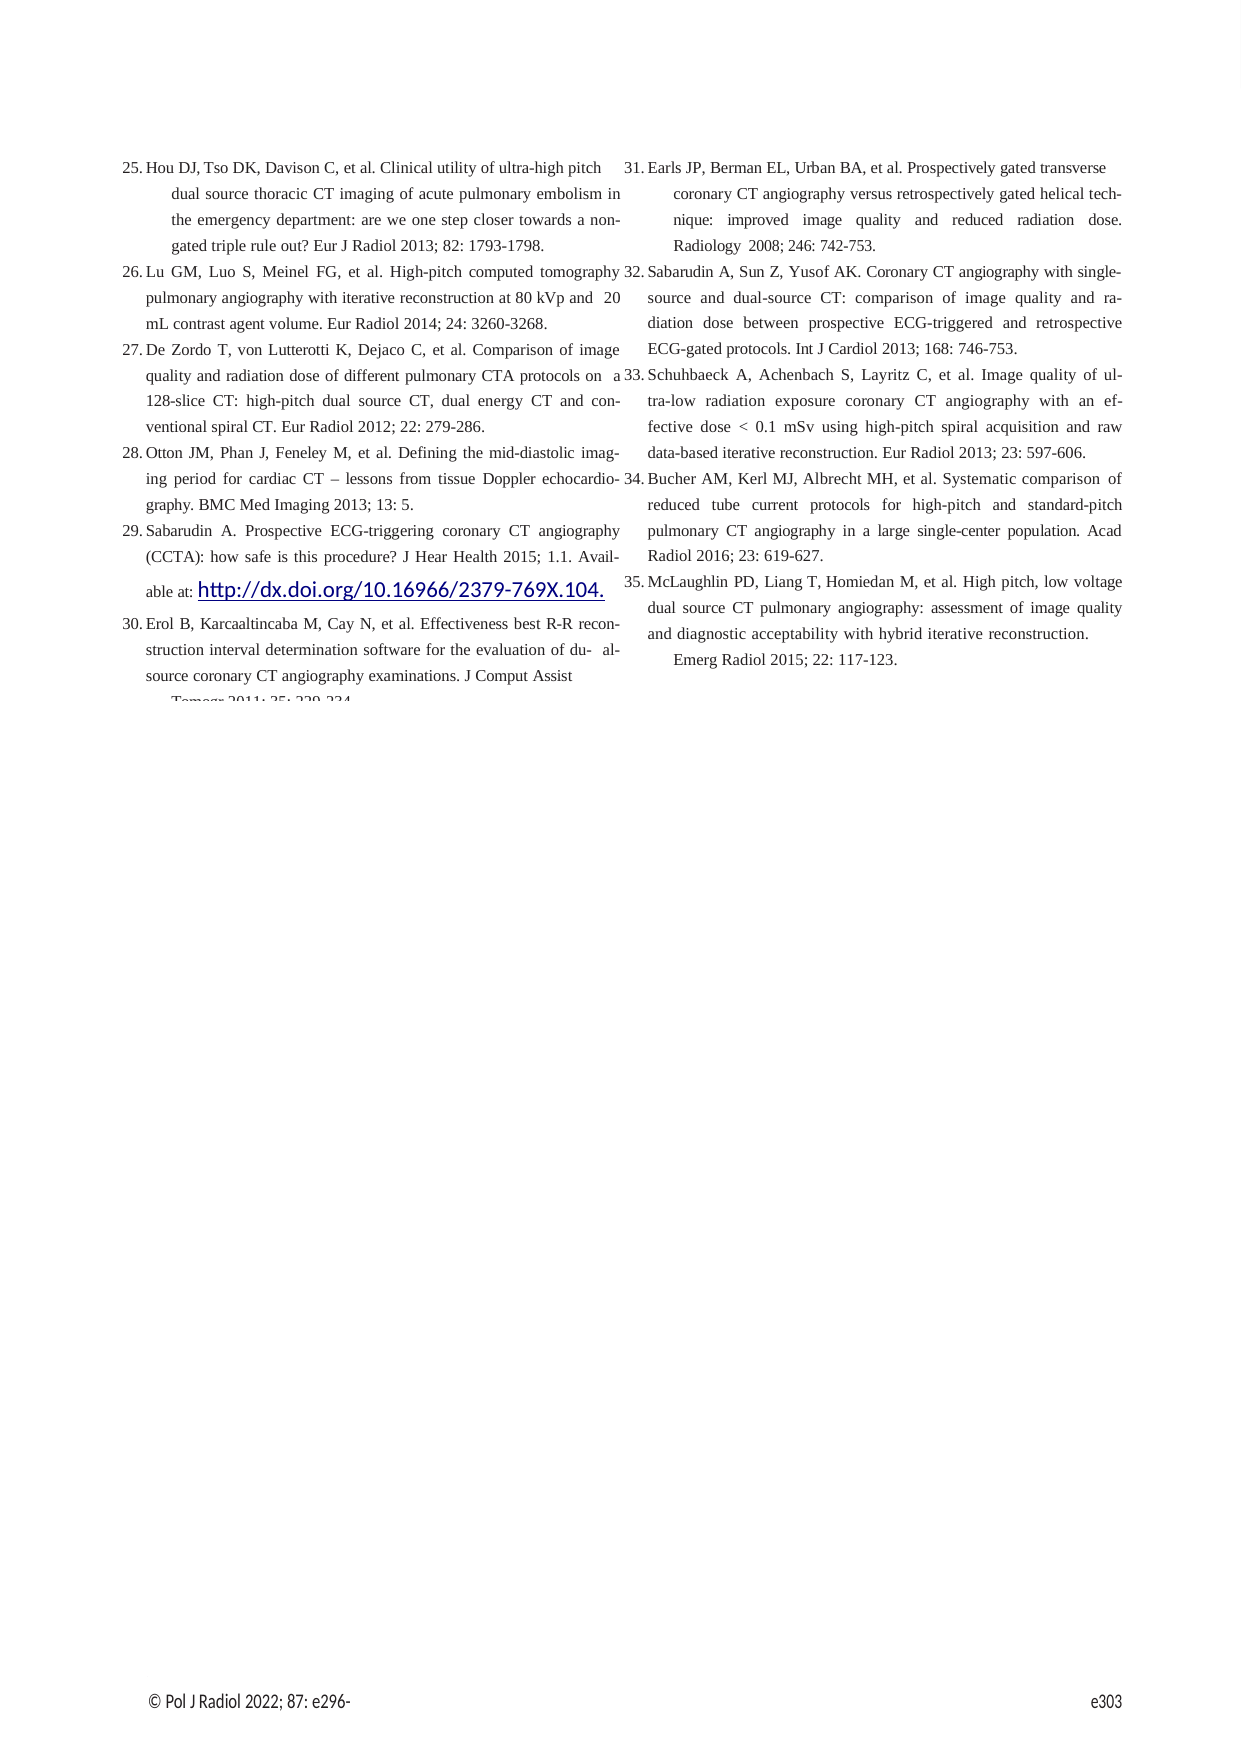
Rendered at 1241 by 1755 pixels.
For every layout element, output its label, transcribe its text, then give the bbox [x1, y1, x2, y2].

list Sabarudin A, Sun Z, Yusof AK. Coronary CT angiography with single- source and dual-source CT: comparison of image quality and ra- diation dose between prospective ECG-triggered and retrospective ECG-gated protocols. Int J Cardiol 2013; 168: 746-753. [647, 262, 1122, 358]
text Tomogr 2011; 35: 229-234. [171, 691, 622, 701]
text e303 [1091, 1689, 1124, 1714]
list Schuhbaeck A, Achenbach S, Layritz C, et al. Image quality of ul- tra-low radiation exposure coronary CT angiography with an ef- fective dose < 0.1 mSv using high-pitch spiral acquisition and raw data-based iterative reconstruction. Eur Radiol 2013; 23: 597-606. [647, 365, 1122, 462]
list Hou DJ, Tso DK, Davison C, et al. Clinical utility of ultra-high pitch [145, 159, 622, 177]
text © Pol J Radiol 2022; 87: e296-e303 [148, 1689, 375, 1714]
list Otton JM, Phan J, Feneley M, et al. Defining the mid-diastolic imag- ing period for cardiac CT – lessons from tissue Doppler echocardio- graphy. BMC Med Imaging 2013; 13: 5. [145, 443, 621, 514]
text coronary CT angiography versus retrospectively gated helical tech- nique: improved image quality and reduced radiation dose. Radiology 2008; 246: 742-753. [673, 184, 1122, 255]
list De Zordo T, von Lutterotti K, Dejaco C, et al. Comparison of image quality and radiation dose of different pulmonary CTA protocols on a 128-slice CT: high-pitch dual source CT, dual energy CT and con- ventional spiral CT. Eur Radiol 2012; 22: 279-286. [145, 339, 621, 436]
list Sabarudin A. Prospective ECG-triggering coronary CT angiography (CCTA): how safe is this procedure? J Hear Health 2015; 1.1. Avail- able at: http://dx.doi.org/10.16966/2379-769X.104. [145, 521, 620, 604]
list Erol B, Karcaaltincaba M, Cay N, et al. Effectiveness best R-R recon- struction interval determination software for the evaluation of du- al-source coronary CT angiography examinations. J Comput Assist [145, 614, 620, 684]
list Bucher AM, Kerl MJ, Albrecht MH, et al. Systematic comparison of reduced tube current protocols for high-pitch and standard-pitch pulmonary CT angiography in a large single-center population. Acad Radiol 2016; 23: 619-627. [647, 469, 1122, 565]
text dual source thoracic CT imaging of acute pulmonary embolism in the emergency department: are we one step closer towards a non- gated triple rule out? Eur J Radiol 2013; 82: 1793-1798. [171, 184, 621, 255]
text Emerg Radiol 2015; 22: 117-123. [673, 650, 1124, 669]
list Earls JP, Berman EL, Urban BA, et al. Prospectively gated transverse [647, 159, 1124, 177]
list Lu GM, Luo S, Meinel FG, et al. High-pitch computed tomography pulmonary angiography with iterative reconstruction at 80 kVp and 20 mL contrast agent volume. Eur Radiol 2014; 24: 3260-3268. [145, 262, 620, 333]
list McLaughlin PD, Liang T, Homiedan M, et al. High pitch, low voltage dual source CT pulmonary angiography: assessment of image quality and diagnostic acceptability with hybrid iterative reconstruction. [647, 572, 1122, 643]
